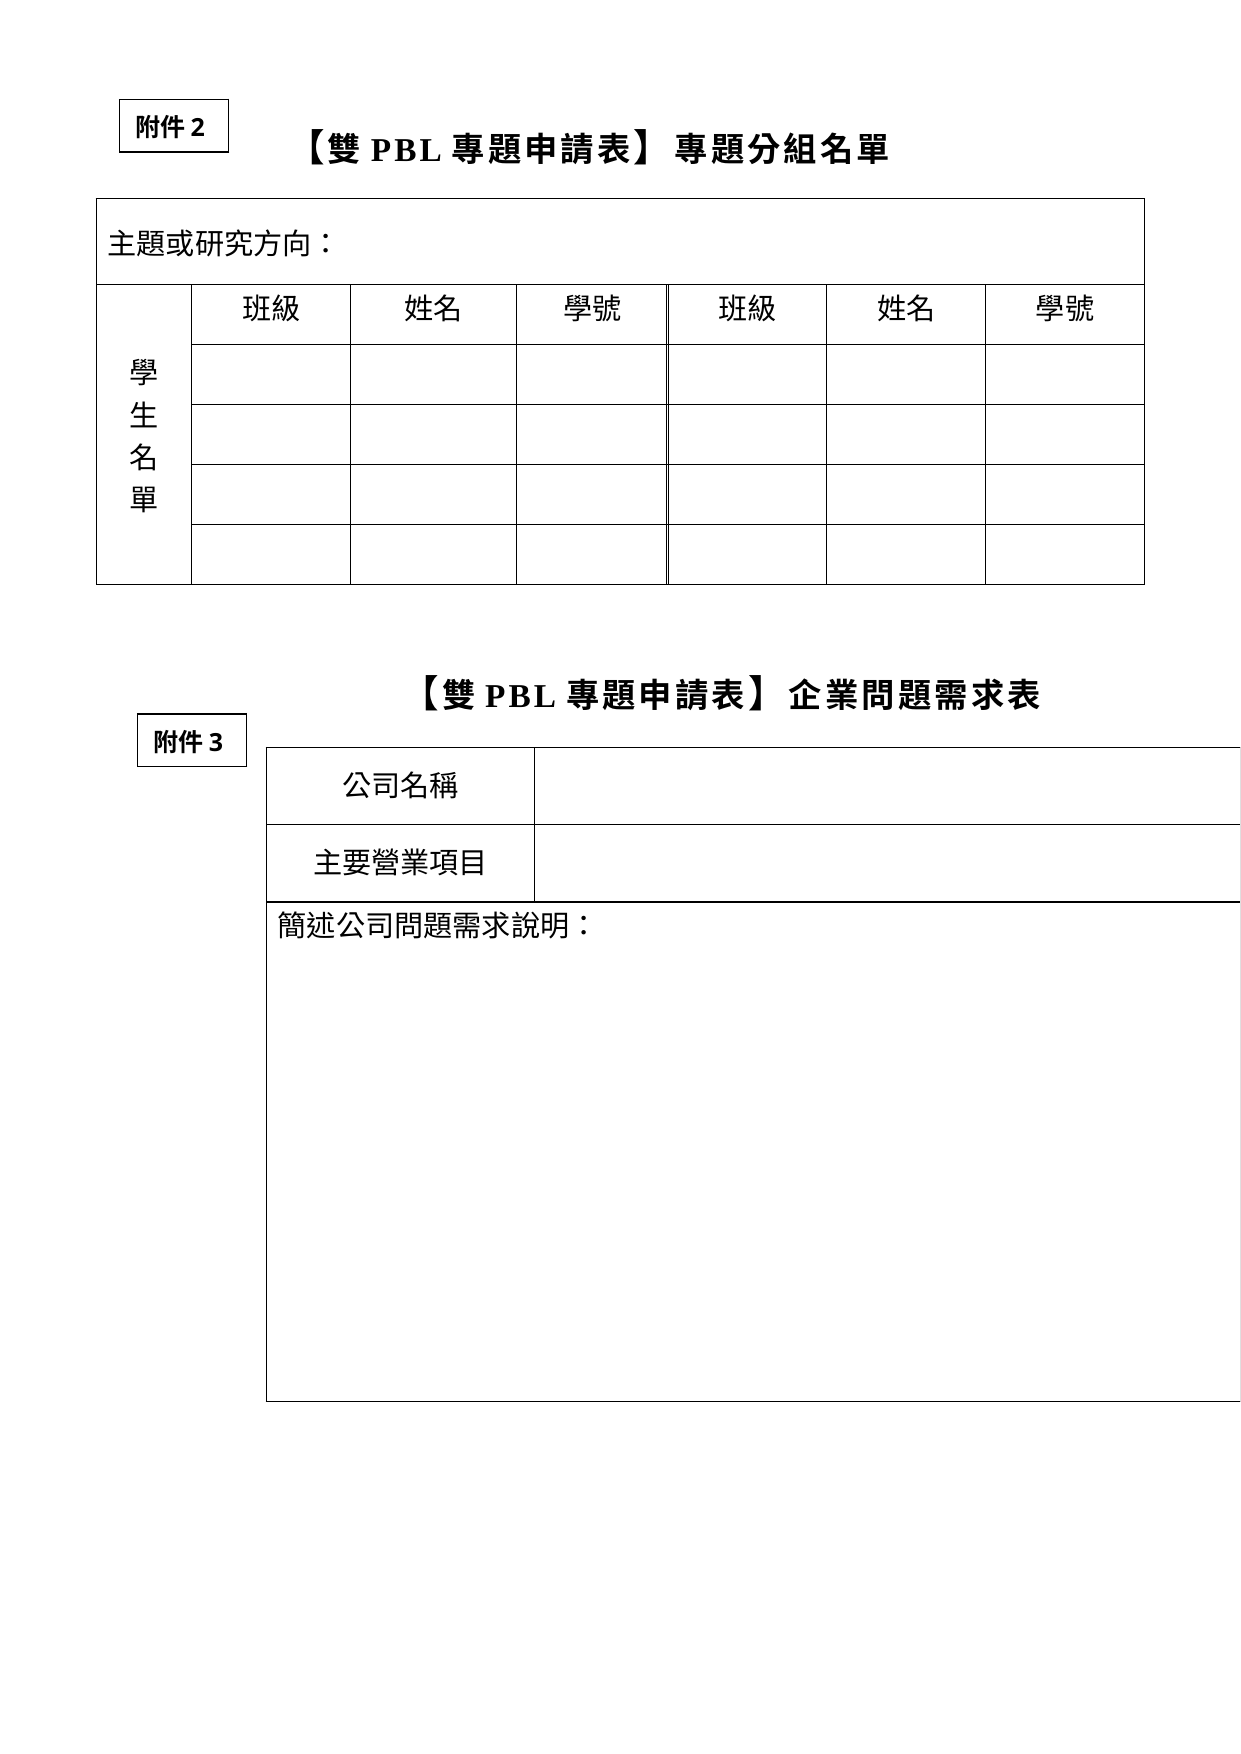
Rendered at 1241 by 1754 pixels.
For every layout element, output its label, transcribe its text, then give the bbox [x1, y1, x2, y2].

table_cell [827, 525, 985, 584]
table_header 主題或研究方向： [97, 199, 1144, 284]
table_header 公司名稱 [267, 748, 534, 824]
table_cell [827, 345, 985, 404]
table_cell [351, 525, 516, 584]
table_cell [192, 345, 350, 404]
table_cell [517, 525, 666, 584]
text 【雙PBL專題申請表】企業問題需求表 [118, 664, 1176, 718]
text 附件2 [135, 107, 213, 144]
table_cell [192, 405, 350, 464]
table_cell [351, 465, 516, 524]
table_cell 姓名 [827, 285, 985, 344]
table_cell [986, 525, 1144, 584]
table_cell [192, 465, 350, 524]
table_cell [517, 405, 666, 464]
table_cell [517, 345, 666, 404]
table_cell [517, 465, 666, 524]
table_cell [986, 405, 1144, 464]
text 【雙PBL專題申請表】專題分組名單 [118, 117, 1176, 172]
table_cell [192, 525, 350, 584]
table_cell [669, 405, 826, 464]
table_cell [827, 405, 985, 464]
table_cell 學號 [986, 285, 1144, 344]
table_cell [351, 345, 516, 404]
table_cell [535, 825, 1240, 901]
table_cell [986, 465, 1144, 524]
table_cell [669, 525, 826, 584]
table_cell 主要營業項目 [267, 825, 534, 901]
table_cell [669, 465, 826, 524]
table_cell [986, 345, 1144, 404]
table_cell 姓名 [351, 285, 516, 344]
table_cell 班級 [669, 285, 826, 344]
table_cell [827, 465, 985, 524]
table_header [535, 748, 1240, 824]
table_cell 學 生 名 單 [97, 285, 191, 584]
table_cell 班級 [192, 285, 350, 344]
table_cell [669, 345, 826, 404]
table_cell 簡述公司問題需求說明： [267, 903, 1240, 1401]
table_cell 學號 [517, 285, 666, 344]
text 附件3 [153, 722, 231, 758]
table_cell [351, 405, 516, 464]
